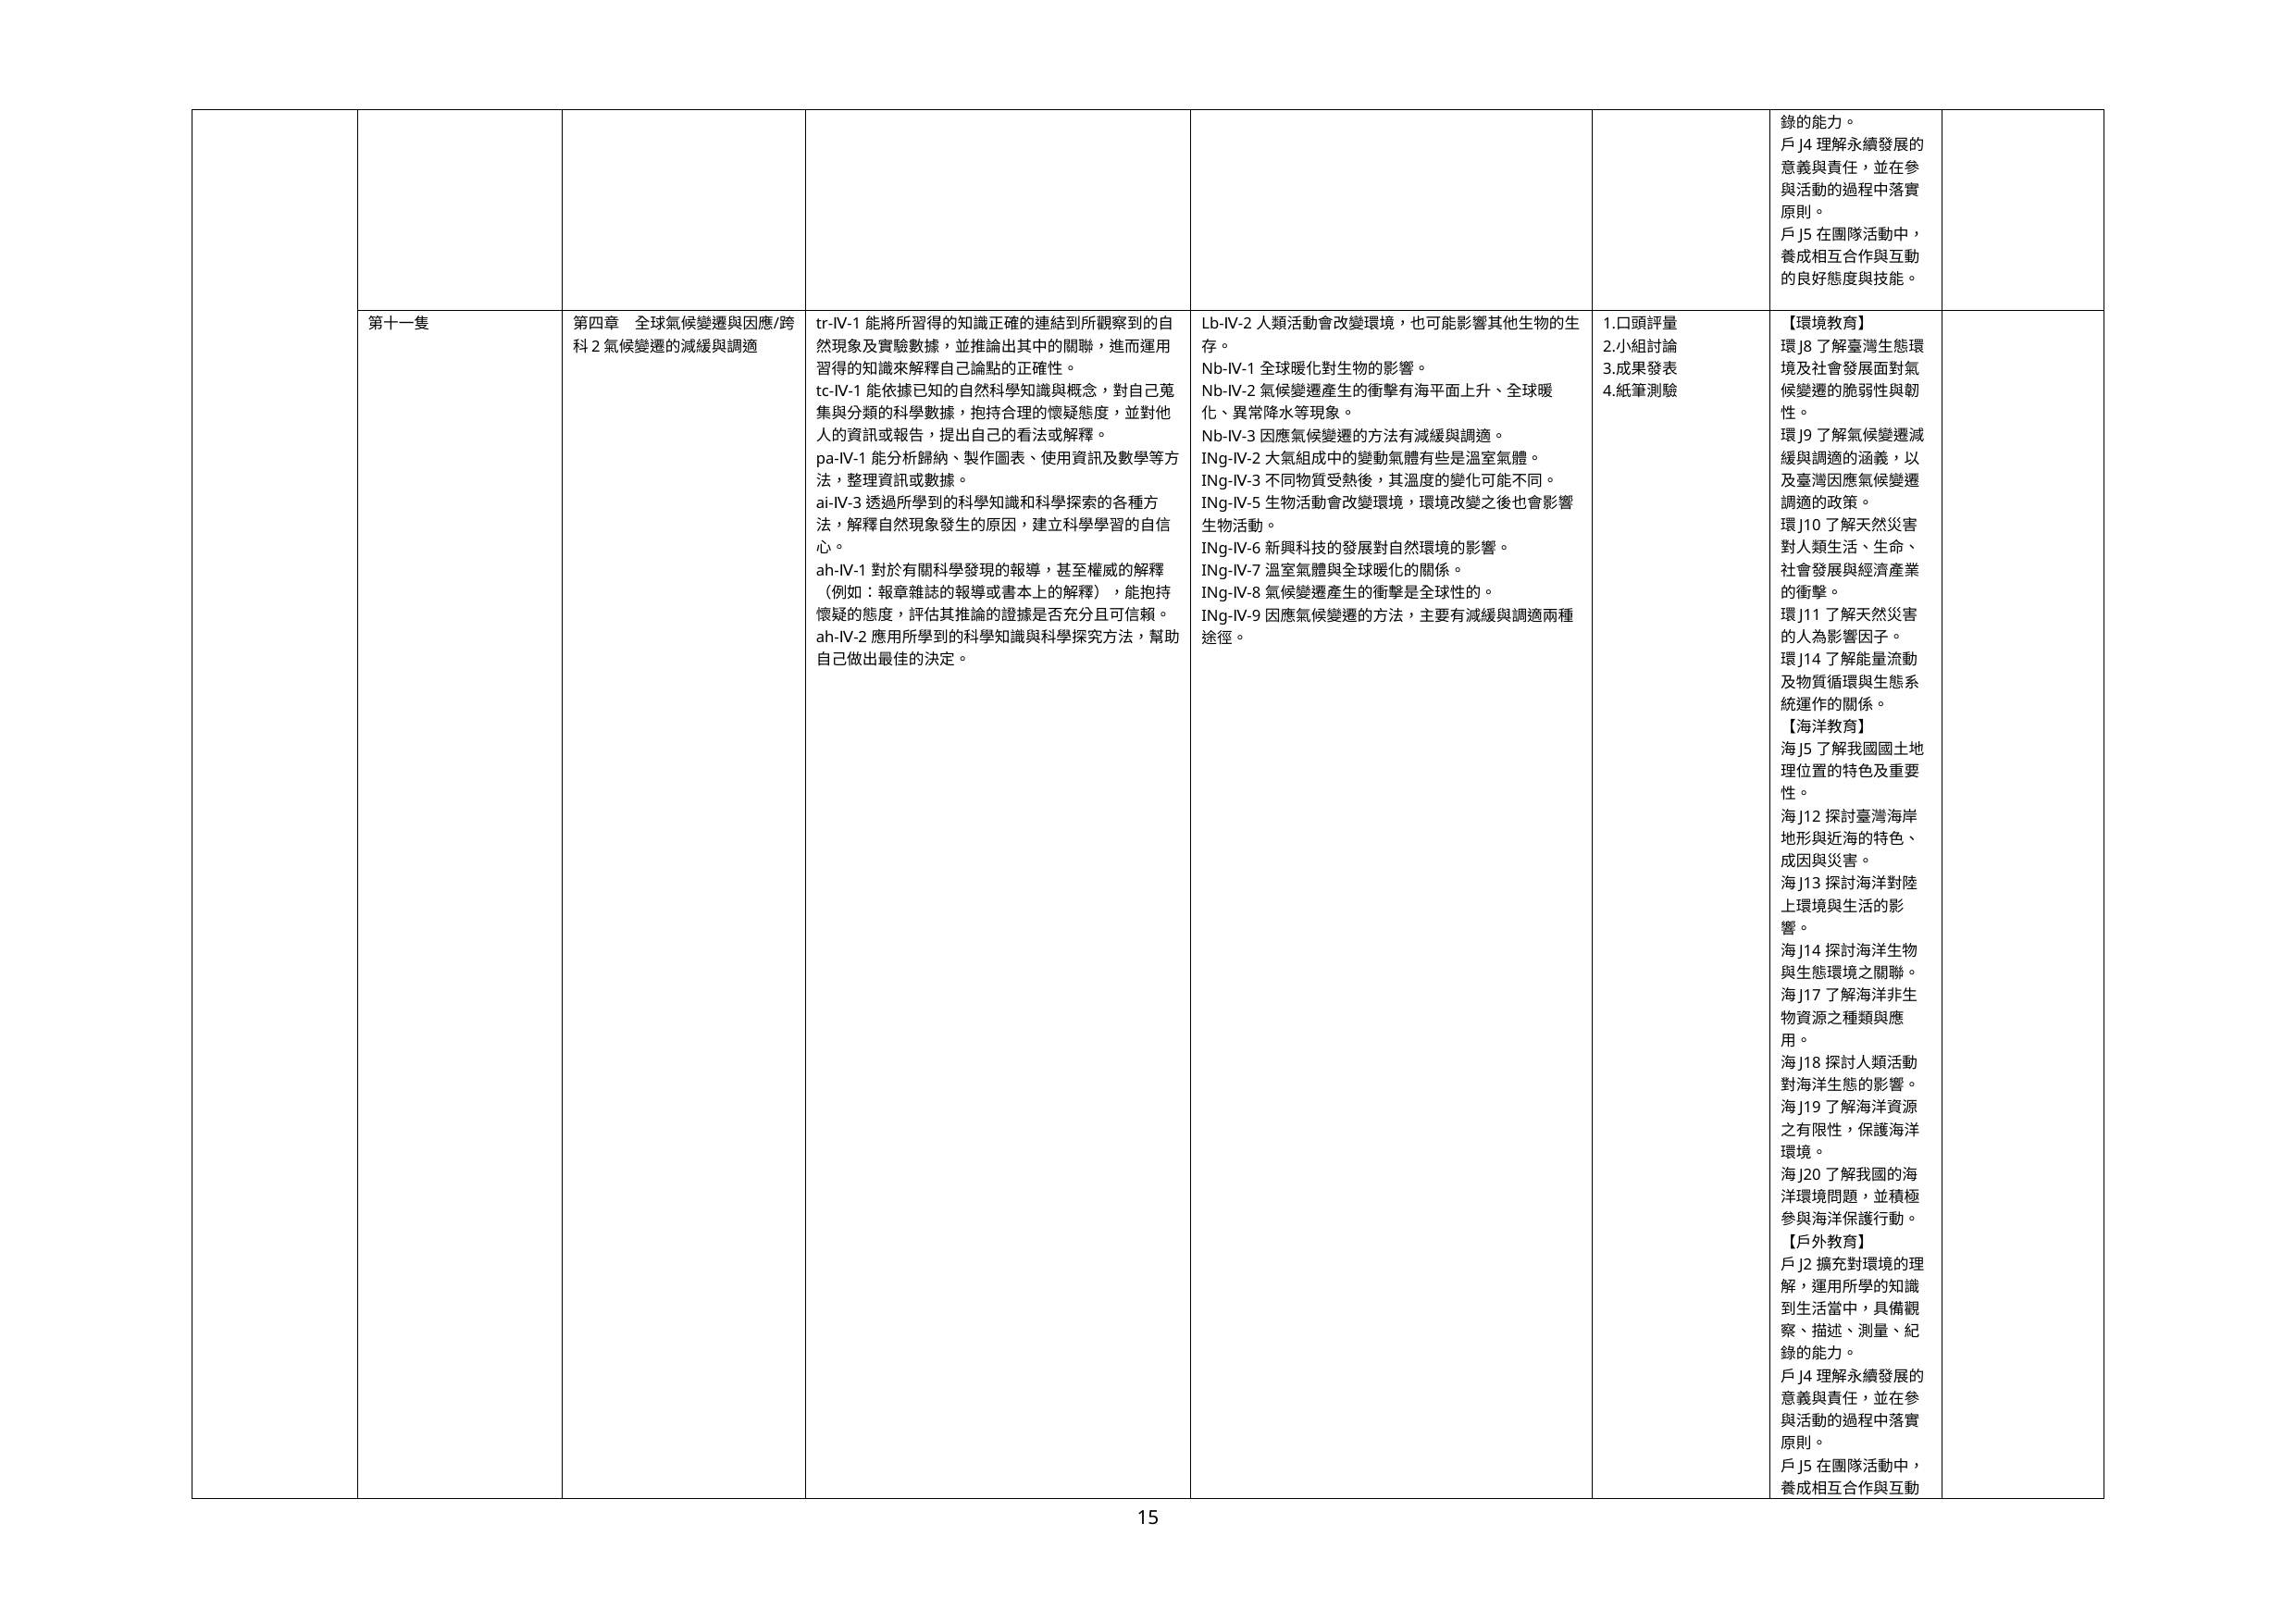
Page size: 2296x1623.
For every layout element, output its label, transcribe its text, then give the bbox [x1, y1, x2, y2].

table_cell Lb-Ⅳ-2 人類活動會改變環境，也可能影響其他生物的生存。 Nb-Ⅳ-1 全球暖化對生物的影響。 Nb-Ⅳ-2 氣候變遷產生的衝擊有海平面上升、全球暖化、異常降水等現象。 Nb-Ⅳ-3 因應氣候變遷的方法有減緩與調適。 INg-Ⅳ-2 大氣組成中的變動氣體有些是溫室氣體。 INg-Ⅳ-3 不同物質受熱後，其溫度的變化可能不同。 INg-Ⅳ-5 生物活動會改變環境，環境改變之後也會影響生物活動。 INg-Ⅳ-6 新興科技的發展對自然環境的影響。 INg-Ⅳ-7 溫室氣體與全球暖化的關係。 INg-Ⅳ-8 氣候變遷產生的衝擊是全球性的。 INg-Ⅳ-9 因應氣候變遷的方法，主要有減緩與調適兩種途徑。 [1191, 311, 1592, 1498]
table_cell 第十一隻 [358, 311, 562, 1498]
table_cell [1191, 110, 1592, 310]
table_cell 錄的能力。 戶J4 理解永續發展的意義與責任，並在參與活動的過程中落實原則。 戶J5 在團隊活動中，養成相互合作與互動的良好態度與技能。 [1770, 110, 1942, 310]
table_cell 【環境教育】 環J8 了解臺灣生態環境及社會發展面對氣候變遷的脆弱性與韌性。 環J9 了解氣候變遷減緩與調適的涵義，以及臺灣因應氣候變遷調適的政策。 環J10 了解天然災害對人類生活、生命、社會發展與經濟產業的衝擊。 環J11 了解天然災害的人為影響因子。 環J14 了解能量流動及物質循環與生態系統運作的關係。 【海洋教育】 海J5 了解我國國土地理位置的特色及重要性。 海J12 探討臺灣海岸地形與近海的特色、成因與災害。 海J13 探討海洋對陸上環境與生活的影響。 海J14 探討海洋生物與生態環境之關聯。 海J17 了解海洋非生物資源之種類與應用。 海J18 探討人類活動對海洋生態的影響。 海J19 了解海洋資源之有限性，保護海洋環境。 海J20 了解我國的海洋環境問題，並積極參與海洋保護行動。 【戶外教育】 戶J2 擴充對環境的理解，運用所學的知識到生活當中，具備觀察、描述、測量、紀錄的能力。 戶J4 理解永續發展的意義與責任，並在參與活動的過程中落實原則。 戶J5 在團隊活動中，養成相互合作與互動 [1770, 311, 1942, 1498]
table_cell 第四章 全球氣候變遷與因應/跨科2氣候變遷的減緩與調適 [563, 311, 805, 1498]
table_cell [1593, 110, 1769, 310]
table_cell [563, 110, 805, 310]
table_cell [1942, 110, 2104, 310]
table_cell [806, 110, 1190, 310]
table_cell tr-Ⅳ-1 能將所習得的知識正確的連結到所觀察到的自然現象及實驗數據，並推論出其中的關聯，進而運用習得的知識來解釋自己論點的正確性。 tc-Ⅳ-1 能依據已知的自然科學知識與概念，對自己蒐集與分類的科學數據，抱持合理的懷疑態度，並對他人的資訊或報告，提出自己的看法或解釋。 pa-Ⅳ-1 能分析歸納、製作圖表、使用資訊及數學等方法，整理資訊或數據。 ai-Ⅳ-3 透過所學到的科學知識和科學探索的各種方法，解釋自然現象發生的原因，建立科學學習的自信心。 ah-Ⅳ-1 對於有關科學發現的報導，甚至權威的解釋（例如：報章雜誌的報導或書本上的解釋），能抱持懷疑的態度，評估其推論的證據是否充分且可信賴。 ah-Ⅳ-2 應用所學到的科學知識與科學探究方法，幫助自己做出最佳的決定。 [806, 311, 1190, 1498]
table_cell [1942, 311, 2104, 1498]
table_cell 1.口頭評量 2.小組討論 3.成果發表 4.紙筆測驗 [1593, 311, 1769, 1498]
table_cell [358, 110, 562, 310]
